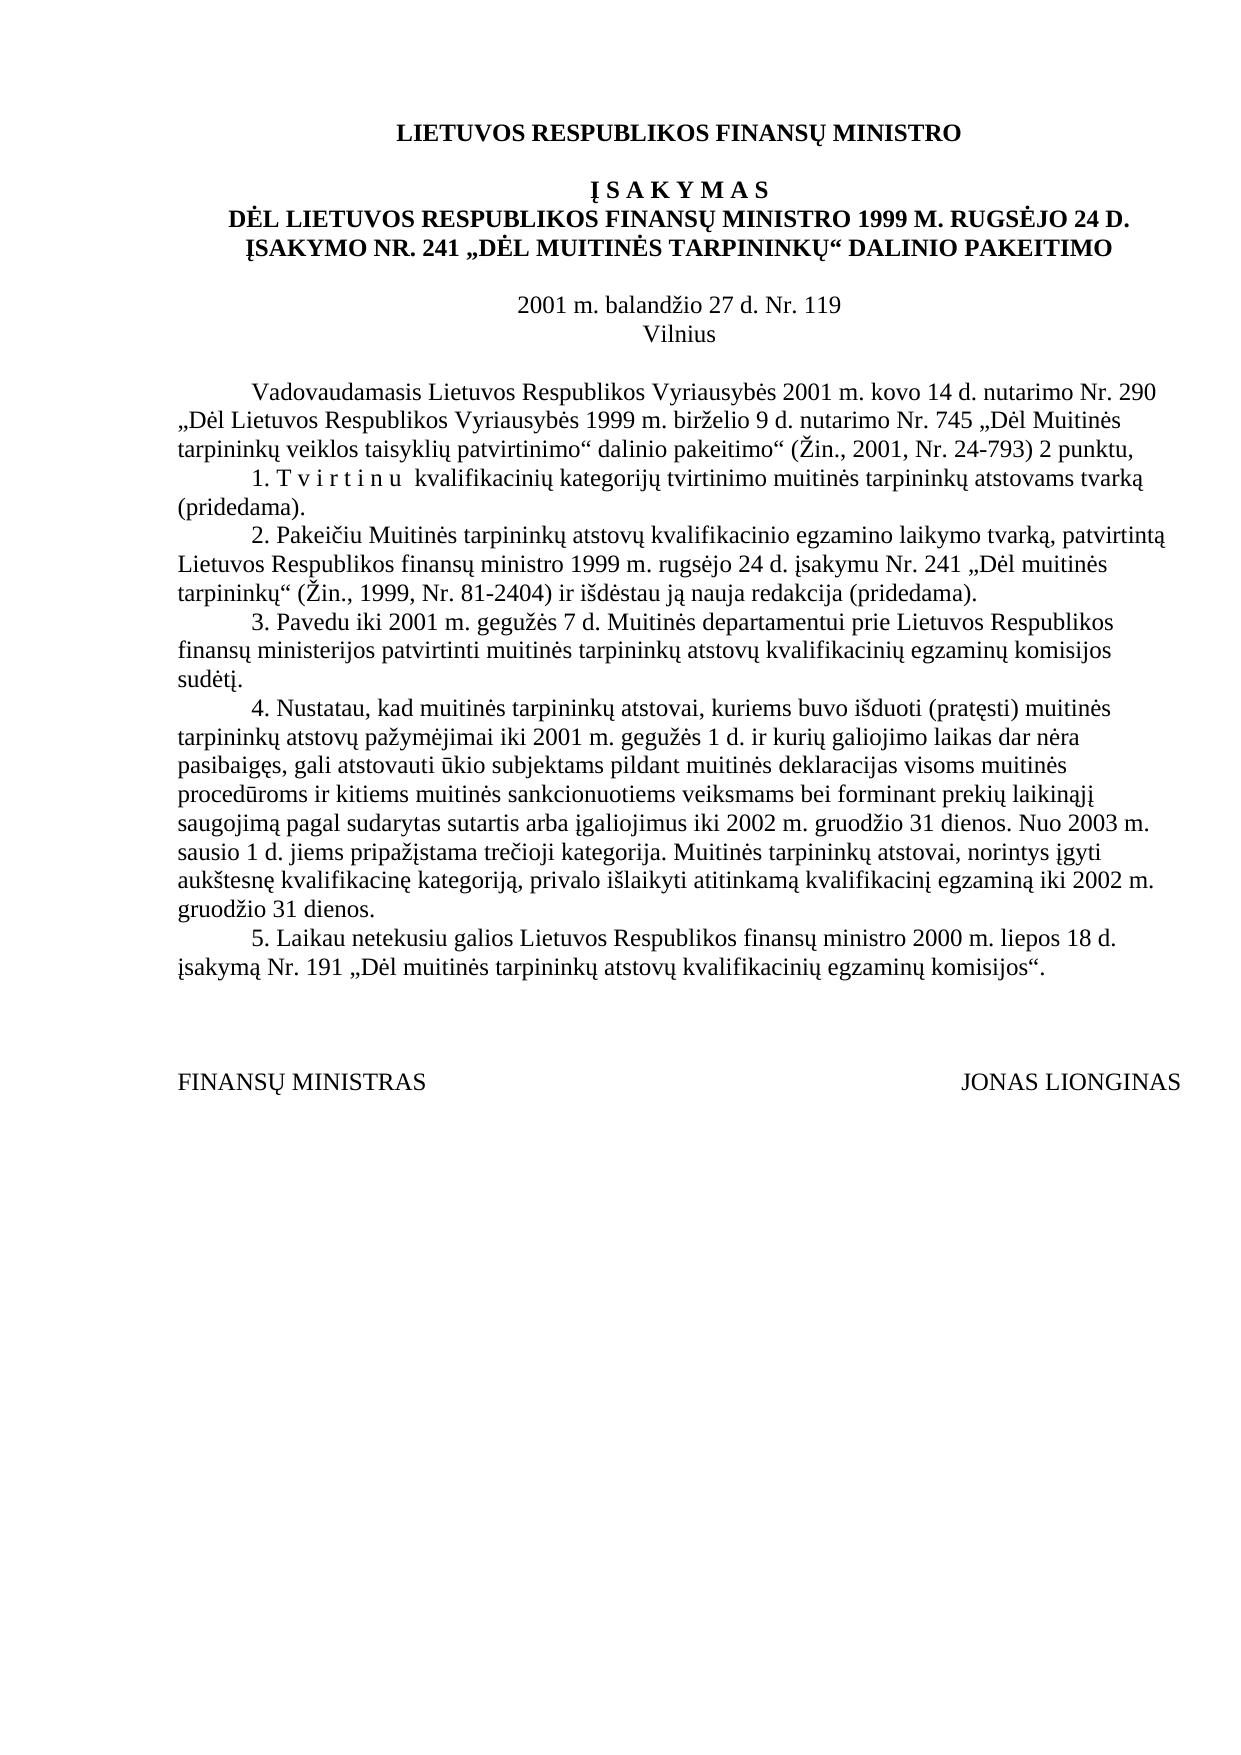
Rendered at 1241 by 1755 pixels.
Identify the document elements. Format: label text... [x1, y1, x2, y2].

text 5. Laikau netekusiu galios Lietuvos Respublikos finansų ministro 2000 m. liepos 18 d. įsakymą Nr. 191 „Dėl muitinės tarpininkų atstovų kvalifikacinių egzaminų komisijos“. [177, 923, 1181, 981]
text 1. Tvirtinu kvalifikacinių kategorijų tvirtinimo muitinės tarpininkų atstovams tvarką (pridedama). [177, 463, 1181, 521]
text 2. Pakeičiu Muitinės tarpininkų atstovų kvalifikacinio egzamino laikymo tvarką, patvirtintą Lietuvos Respublikos finansų ministro 1999 m. rugsėjo 24 d. įsakymu Nr. 241 „Dėl muitinės tarpininkų“ (Žin., 1999, Nr. 81-2404) ir išdėstau ją nauja redakcija (pridedama). [177, 521, 1181, 607]
text 3. Pavedu iki 2001 m. gegužės 7 d. Muitinės departamentui prie Lietuvos Respublikos finansų ministerijos patvirtinti muitinės tarpininkų atstovų kvalifikacinių egzaminų komisijos sudėtį. [177, 607, 1181, 693]
text LIETUVOS RESPUBLIKOS FINANSŲ MINISTRO [177, 118, 1181, 147]
text FINANSŲ MINISTRAS JONAS LIONGINAS [177, 1067, 1181, 1096]
text 4. Nustatau, kad muitinės tarpininkų atstovai, kuriems buvo išduoti (pratęsti) muitinės tarpininkų atstovų pažymėjimai iki 2001 m. gegužės 1 d. ir kurių galiojimo laikas dar nėra pasibaigęs, gali atstovauti ūkio subjektams pildant muitinės deklaracijas visoms muitinės procedūroms ir kitiems muitinės sankcionuotiems veiksmams bei forminant prekių laikinąjį saugojimą pagal sudarytas sutartis arba įgaliojimus iki 2002 m. gruodžio 31 dienos. Nuo 2003 m. sausio 1 d. jiems pripažįstama trečioji kategorija. Muitinės tarpininkų atstovai, norintys įgyti aukštesnę kvalifikacinę kategoriją, privalo išlaikyti atitinkamą kvalifikacinį egzaminą iki 2002 m. gruodžio 31 dienos. [177, 693, 1181, 923]
text DĖL LIETUVOS RESPUBLIKOS FINANSŲ MINISTRO 1999 M. RUGSĖJO 24 D. ĮSAKYMO NR. 241 „DĖL MUITINĖS TARPININKŲ“ DALINIO PAKEITIMO [177, 204, 1181, 262]
text Į S A K Y M A S [177, 176, 1181, 204]
text Vadovaudamasis Lietuvos Respublikos Vyriausybės 2001 m. kovo 14 d. nutarimo Nr. 290 „Dėl Lietuvos Respublikos Vyriausybės 1999 m. birželio 9 d. nutarimo Nr. 745 „Dėl Muitinės tarpininkų veiklos taisyklių patvirtinimo“ dalinio pakeitimo“ (Žin., 2001, Nr. 24-793) 2 punktu, [177, 377, 1181, 463]
text Vilnius [177, 319, 1181, 348]
text 2001 m. balandžio 27 d. Nr. 119 [177, 291, 1181, 319]
